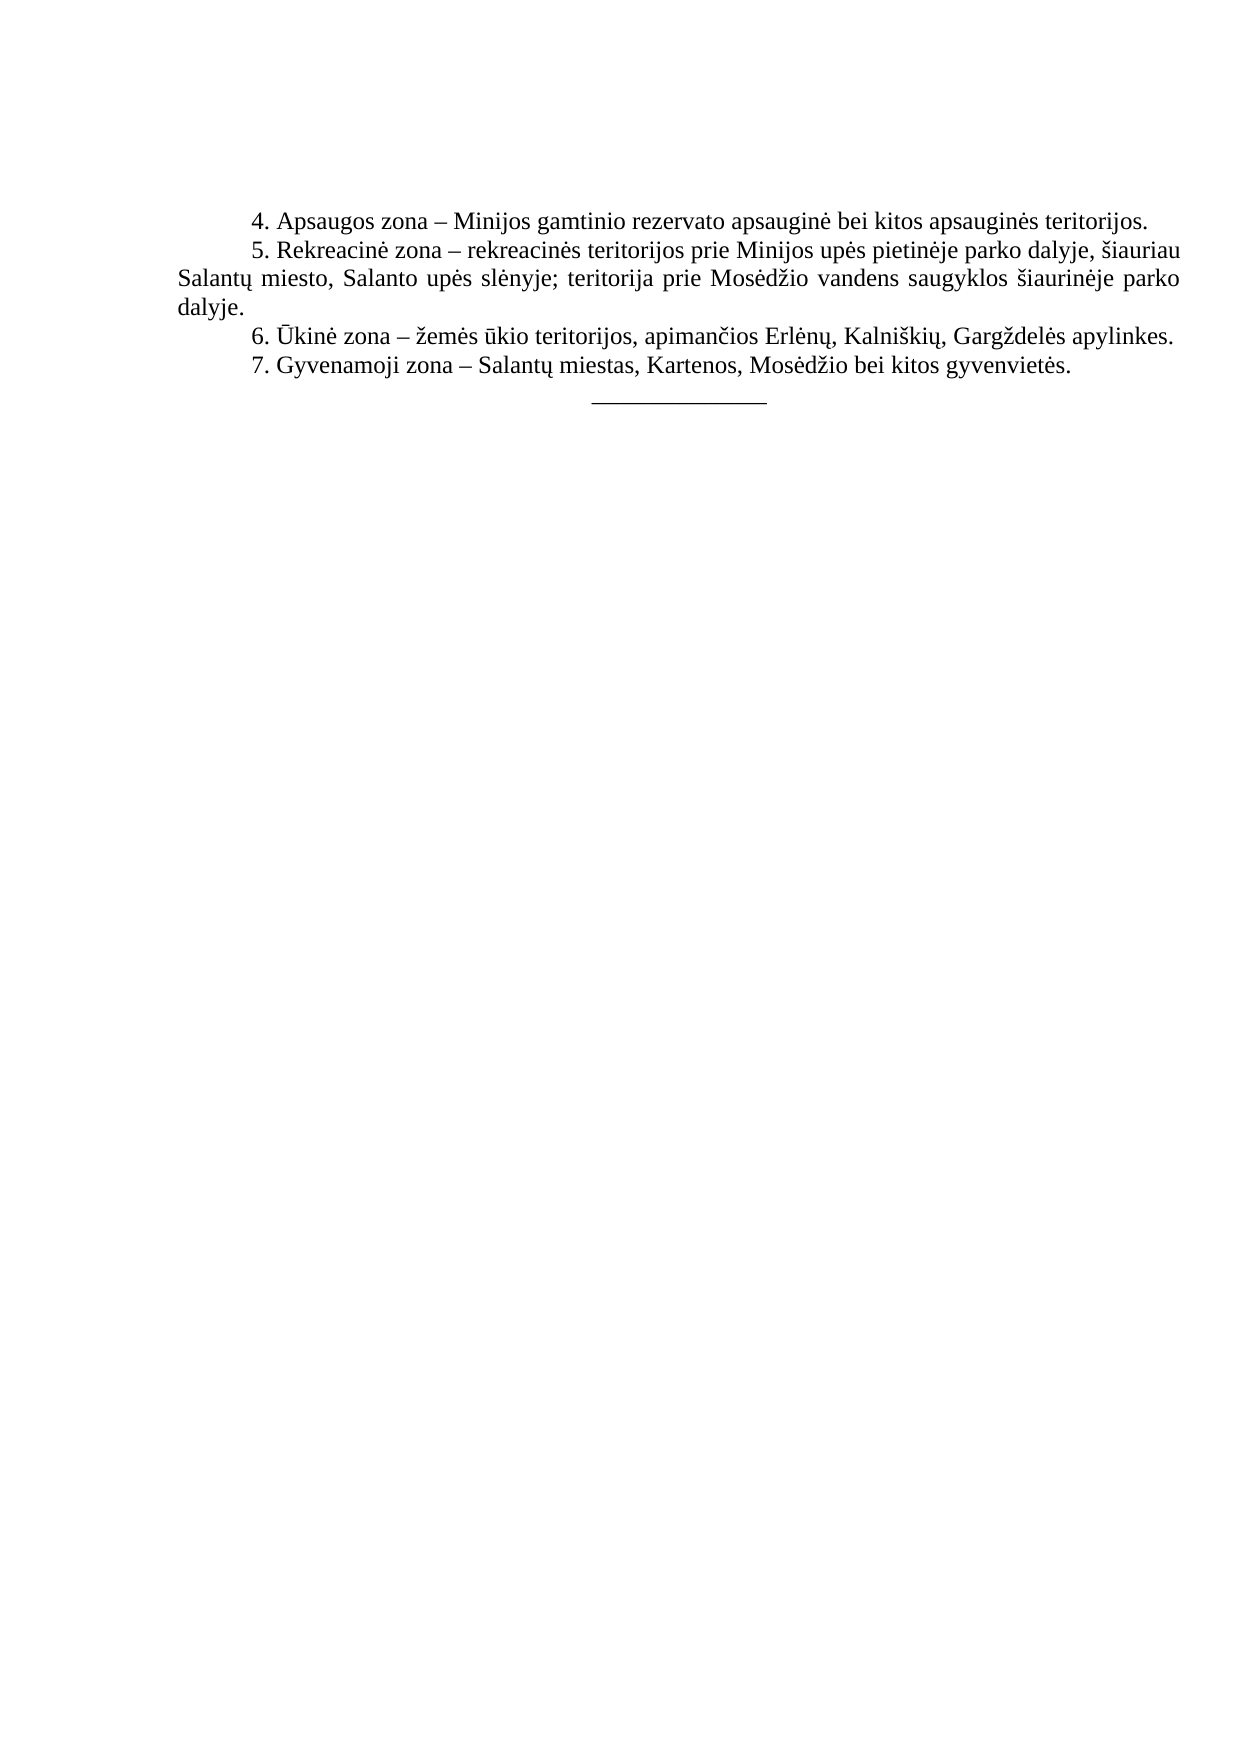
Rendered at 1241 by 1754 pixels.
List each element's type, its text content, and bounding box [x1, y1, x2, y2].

text ______________ [177, 378, 1181, 407]
text 7. Gyvenamoji zona – Salantų miestas, Kartenos, Mosėdžio bei kitos gyvenvietės. [177, 350, 1181, 378]
text 6. Ūkinė zona – žemės ūkio teritorijos, apimančios Erlėnų, Kalniškių, Gargždelės apylinkes. [177, 321, 1181, 350]
text 4. Apsaugos zona – Minijos gamtinio rezervato apsauginė bei kitos apsauginės teritorijos. [177, 206, 1181, 235]
text 5. Rekreacinė zona – rekreacinės teritorijos prie Minijos upės pietinėje parko dalyje, šiauriau Salantų miesto, Salanto upės slėnyje; teritorija prie Mosėdžio vandens saugyklos šiaurinėje parko dalyje. [177, 235, 1181, 321]
